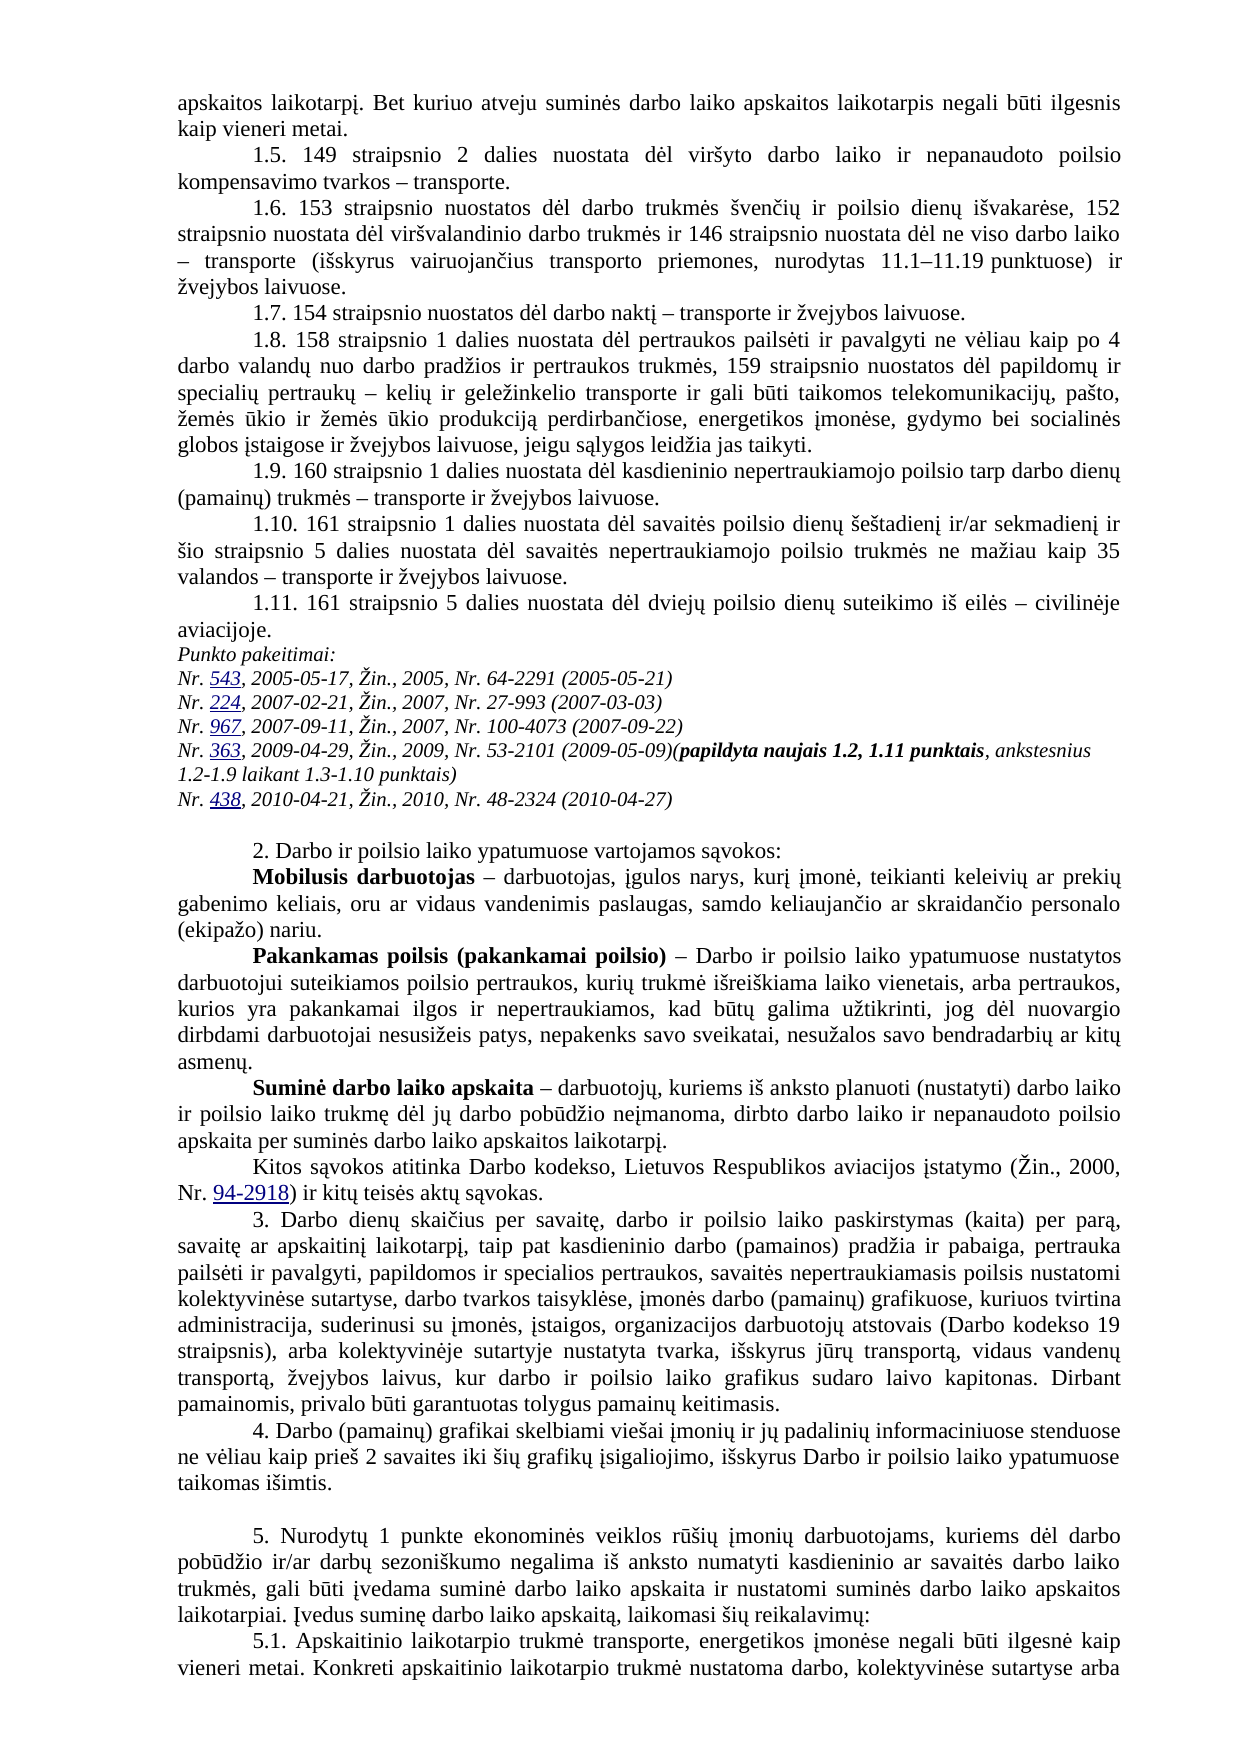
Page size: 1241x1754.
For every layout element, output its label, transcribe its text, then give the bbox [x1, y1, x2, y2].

text Nr. 438, 2010-04-21, Žin., 2010, Nr. 48-2324 (2010-04-27) [177, 786, 1122, 811]
text 5.1. Apskaitinio laikotarpio trukmė transporte, energetikos įmonėse negali būti ilgesnė kaip vieneri metai. Konkreti apskaitinio laikotarpio trukmė nustatoma darbo, kolektyvinėse sutartyse arba [177, 1627, 1122, 1680]
text 1.11. 161 straipsnio 5 dalies nuostata dėl dviejų poilsio dienų suteikimo iš eilės – civilinėje aviacijoje. [177, 589, 1122, 642]
text Punkto pakeitimai: [177, 642, 1122, 666]
text Nr. 363, 2009-04-29, Žin., 2009, Nr. 53-2101 (2009-05-09)(papildyta naujais 1.2, 1.11 punktais, ankstesnius 1.2-1.9 laikant 1.3-1.10 punktais) [177, 738, 1122, 786]
text Nr. 967, 2007-09-11, Žin., 2007, Nr. 100-4073 (2007-09-22) [177, 714, 1122, 738]
text Pakankamas poilsis (pakankamai poilsio) – Darbo ir poilsio laiko ypatumuose nustatytos darbuotojui suteikiamos poilsio pertraukos, kurių trukmė išreiškiama laiko vienetais, arba pertraukos, kurios yra pakankamai ilgos ir nepertraukiamos, kad būtų galima užtikrinti, jog dėl nuovargio dirbdami darbuotojai nesusižeis patys, nepakenks savo sveikatai, nesužalos savo bendradarbių ar kitų asmenų. [177, 942, 1122, 1074]
text 1.7. 154 straipsnio nuostatos dėl darbo naktį – transporte ir žvejybos laivuose. [177, 299, 1122, 326]
text 1.8. 158 straipsnio 1 dalies nuostata dėl pertraukos pailsėti ir pavalgyti ne vėliau kaip po 4 darbo valandų nuo darbo pradžios ir pertraukos trukmės, 159 straipsnio nuostatos dėl papildomų ir specialių pertraukų – kelių ir geležinkelio transporte ir gali būti taikomos telekomunikacijų, pašto, žemės ūkio ir žemės ūkio produkciją perdirbančiose, energetikos įmonėse, gydymo bei socialinės globos įstaigose ir žvejybos laivuose, jeigu sąlygos leidžia jas taikyti. [177, 326, 1122, 458]
text 4. Darbo (pamainų) grafikai skelbiami viešai įmonių ir jų padalinių informaciniuose stenduose ne vėliau kaip prieš 2 savaites iki šių grafikų įsigaliojimo, išskyrus Darbo ir poilsio laiko ypatumuose taikomas išimtis. [177, 1417, 1122, 1496]
text apskaitos laikotarpį. Bet kuriuo atveju suminės darbo laiko apskaitos laikotarpis negali būti ilgesnis kaip vieneri metai. [177, 89, 1122, 141]
text 1.9. 160 straipsnio 1 dalies nuostata dėl kasdieninio nepertraukiamojo poilsio tarp darbo dienų (pamainų) trukmės – transporte ir žvejybos laivuose. [177, 458, 1122, 510]
text 1.6. 153 straipsnio nuostatos dėl darbo trukmės švenčių ir poilsio dienų išvakarėse, 152 straipsnio nuostata dėl viršvalandinio darbo trukmės ir 146 straipsnio nuostata dėl ne viso darbo laiko – transporte (išskyrus vairuojančius transporto priemones, nurodytas 11.1–11.19 punktuose) ir žvejybos laivuose. [177, 194, 1122, 299]
text Kitos sąvokos atitinka Darbo kodekso, Lietuvos Respublikos aviacijos įstatymo (Žin., 2000, Nr. 94-2918) ir kitų teisės aktų sąvokas. [177, 1153, 1122, 1206]
text 3. Darbo dienų skaičius per savaitę, darbo ir poilsio laiko paskirstymas (kaita) per parą, savaitę ar apskaitinį laikotarpį, taip pat kasdieninio darbo (pamainos) pradžia ir pabaiga, pertrauka pailsėti ir pavalgyti, papildomos ir specialios pertraukos, savaitės nepertraukiamasis poilsis nustatomi kolektyvinėse sutartyse, darbo tvarkos taisyklėse, įmonės darbo (pamainų) grafikuose, kuriuos tvirtina administracija, suderinusi su įmonės, įstaigos, organizacijos darbuotojų atstovais (Darbo kodekso 19 straipsnis), arba kolektyvinėje sutartyje nustatyta tvarka, išskyrus jūrų transportą, vidaus vandenų transportą, žvejybos laivus, kur darbo ir poilsio laiko grafikus sudaro laivo kapitonas. Dirbant pamainomis, privalo būti garantuotas tolygus pamainų keitimasis. [177, 1206, 1122, 1417]
text 2. Darbo ir poilsio laiko ypatumuose vartojamos sąvokos: [177, 837, 1122, 863]
text Nr. 543, 2005-05-17, Žin., 2005, Nr. 64-2291 (2005-05-21) [177, 666, 1122, 690]
text Nr. 224, 2007-02-21, Žin., 2007, Nr. 27-993 (2007-03-03) [177, 690, 1122, 714]
text Suminė darbo laiko apskaita – darbuotojų, kuriems iš anksto planuoti (nustatyti) darbo laiko ir poilsio laiko trukmę dėl jų darbo pobūdžio neįmanoma, dirbto darbo laiko ir nepanaudoto poilsio apskaita per suminės darbo laiko apskaitos laikotarpį. [177, 1074, 1122, 1153]
text 5. Nurodytų 1 punkte ekonominės veiklos rūšių įmonių darbuotojams, kuriems dėl darbo pobūdžio ir/ar darbų sezoniškumo negalima iš anksto numatyti kasdieninio ar savaitės darbo laiko trukmės, gali būti įvedama suminė darbo laiko apskaita ir nustatomi suminės darbo laiko apskaitos laikotarpiai. Įvedus suminę darbo laiko apskaitą, laikomasi šių reikalavimų: [177, 1522, 1122, 1627]
text 1.10. 161 straipsnio 1 dalies nuostata dėl savaitės poilsio dienų šeštadienį ir/ar sekmadienį ir šio straipsnio 5 dalies nuostata dėl savaitės nepertraukiamojo poilsio trukmės ne mažiau kaip 35 valandos – transporte ir žvejybos laivuose. [177, 510, 1122, 589]
text Mobilusis darbuotojas – darbuotojas, įgulos narys, kurį įmonė, teikianti keleivių ar prekių gabenimo keliais, oru ar vidaus vandenimis paslaugas, samdo keliaujančio ar skraidančio personalo (ekipažo) nariu. [177, 863, 1122, 942]
text 1.5. 149 straipsnio 2 dalies nuostata dėl viršyto darbo laiko ir nepanaudoto poilsio kompensavimo tvarkos – transporte. [177, 141, 1122, 194]
